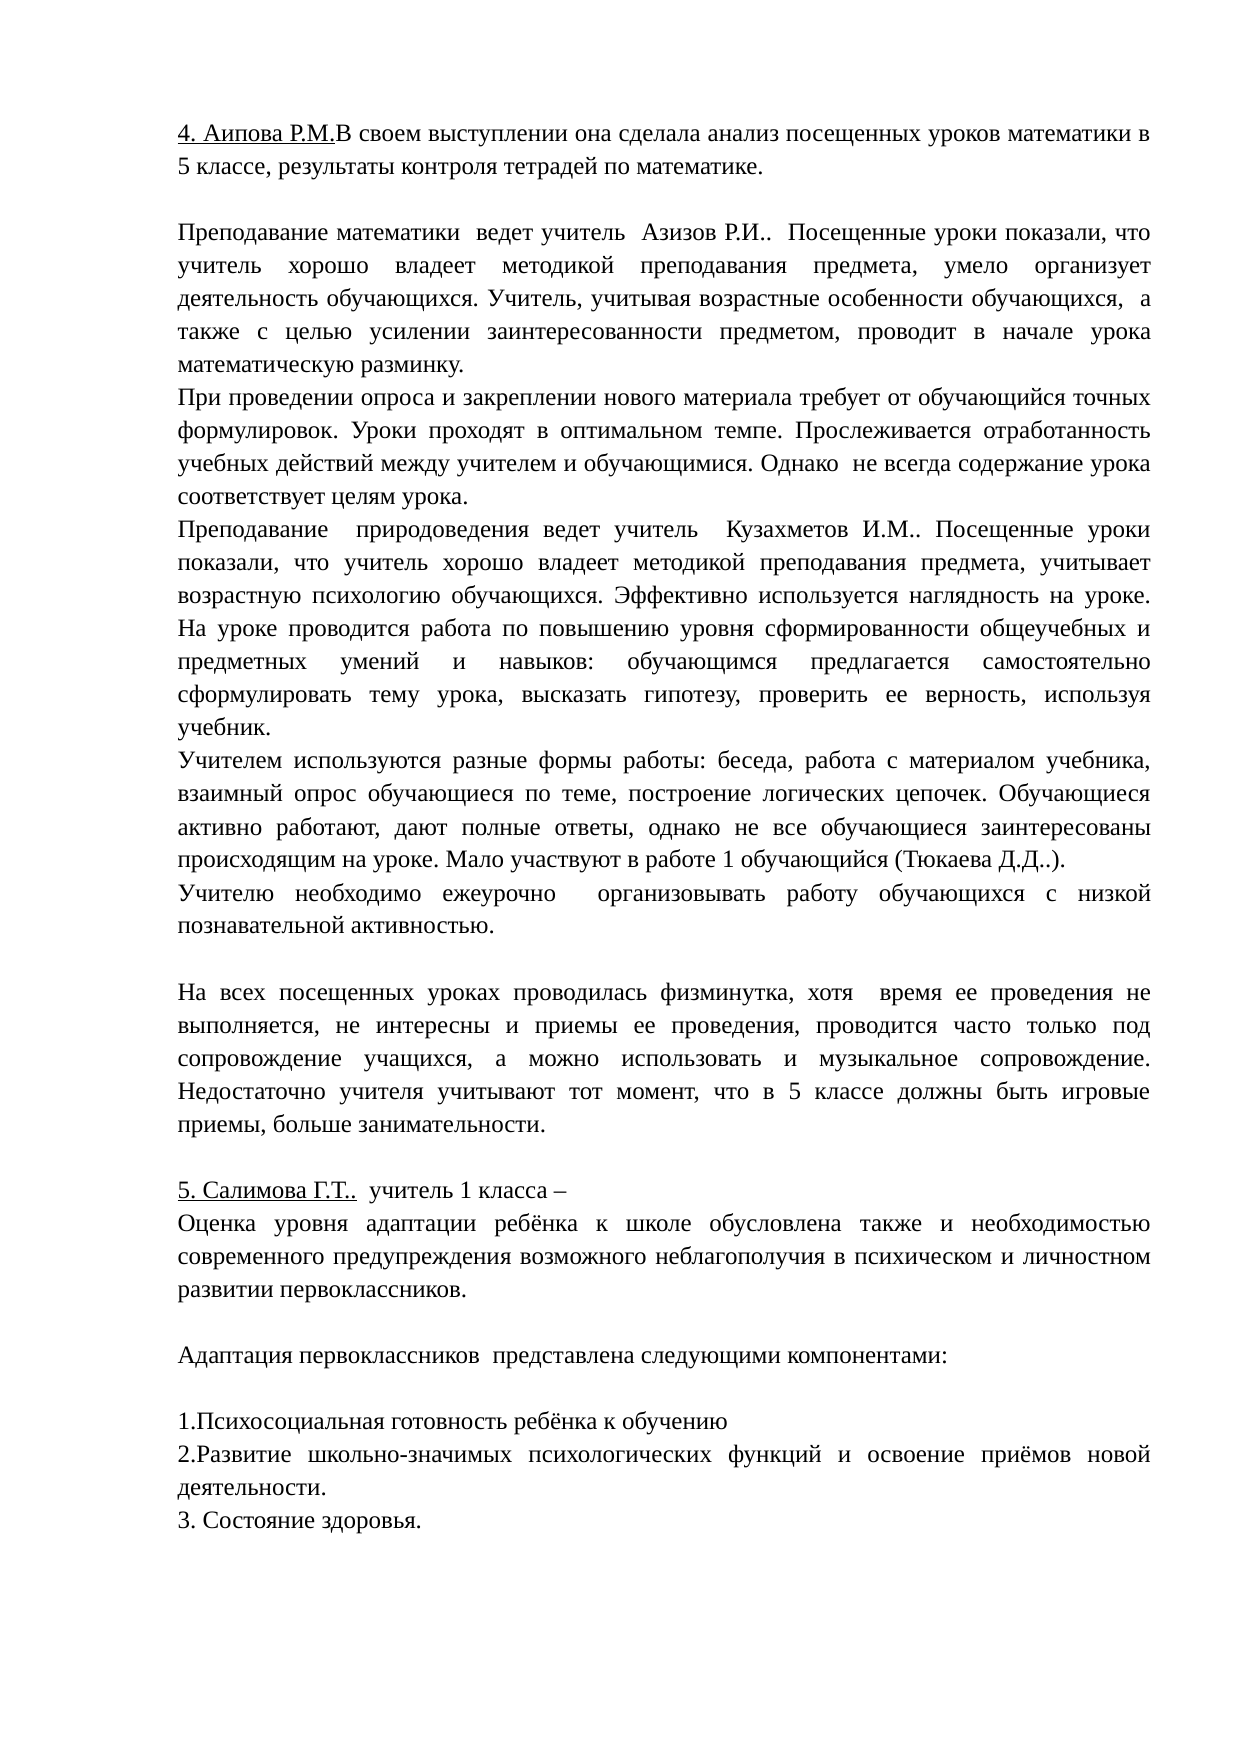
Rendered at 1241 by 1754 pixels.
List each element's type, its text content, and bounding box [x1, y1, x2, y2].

text Учителем используются разные формы работы: беседа, работа с материалом учебника, взаимный опрос обучающиеся по теме, построение логических цепочек. Обучающиеся активно работают, дают полные ответы, однако не все обучающиеся заинтересованы происходящим на уроке. Мало участвуют в работе 1 обучающийся (Тюкаева Д.Д..). [177, 746, 1152, 873]
text Преподавание математики ведет учитель Азизов Р.И.. Посещенные уроки показали, что учитель хорошо владеет методикой преподавания предмета, умело организует деятельность обучающихся. Учитель, учитывая возрастные особенности обучающихся, а также с целью усилении заинтересованности предметом, проводит в начале урока математическую разминку. [177, 217, 1152, 378]
text Преподавание природоведения ведет учитель Кузахметов И.М.. Посещенные уроки показали, что учитель хорошо владеет методикой преподавания предмета, учитывает возрастную психологию обучающихся. Эффективно используется наглядность на уроке. На уроке проводится работа по повышению уровня сформированности общеучебных и предметных умений и навыков: обучающимся предлагается самостоятельно сформулировать тему урока, высказать гипотезу, проверить ее верность, используя учебник. [177, 514, 1152, 741]
text 2.Развитие школьно-значимых психологических функций и освоение приёмов новой деятельности. [177, 1439, 1152, 1501]
text Оценка уровня адаптации ребёнка к школе обусловлена также и необходимостью современного предупреждения возможного неблагополучия в психическом и личностном развитии первоклассников. [177, 1208, 1152, 1303]
text При проведении опроса и закреплении нового материала требует от обучающийся точных формулировок. Уроки проходят в оптимальном темпе. Прослеживается отработанность учебных действий между учителем и обучающимися. Однако не всегда содержание урока соответствует целям урока. [177, 382, 1152, 510]
text 3. Состояние здоровья. [177, 1505, 1152, 1534]
text 1.Психосоциальная готовность ребёнка к обучению [177, 1406, 1152, 1435]
text Учителю необходимо ежеурочно организовывать работу обучающихся с низкой познавательной активностью. [177, 878, 1152, 939]
text 4. Аипова Р.М.В своем выступлении она сделала анализ посещенных уроков математики в 5 классе, результаты контроля тетрадей по математике. [177, 118, 1152, 180]
text 5. Салимова Г.Т.. учитель 1 класса – [177, 1175, 1152, 1203]
text Адаптация первоклассников представлена следующими компонентами: [177, 1340, 1152, 1369]
text На всех посещенных уроках проводилась физминутка, хотя время ее проведения не выполняется, не интересны и приемы ее проведения, проводится часто только под сопровождение учащихся, а можно использовать и музыкальное сопровождение. Недостаточно учителя учитывают тот момент, что в 5 классе должны быть игровые приемы, больше занимательности. [177, 944, 1152, 1137]
